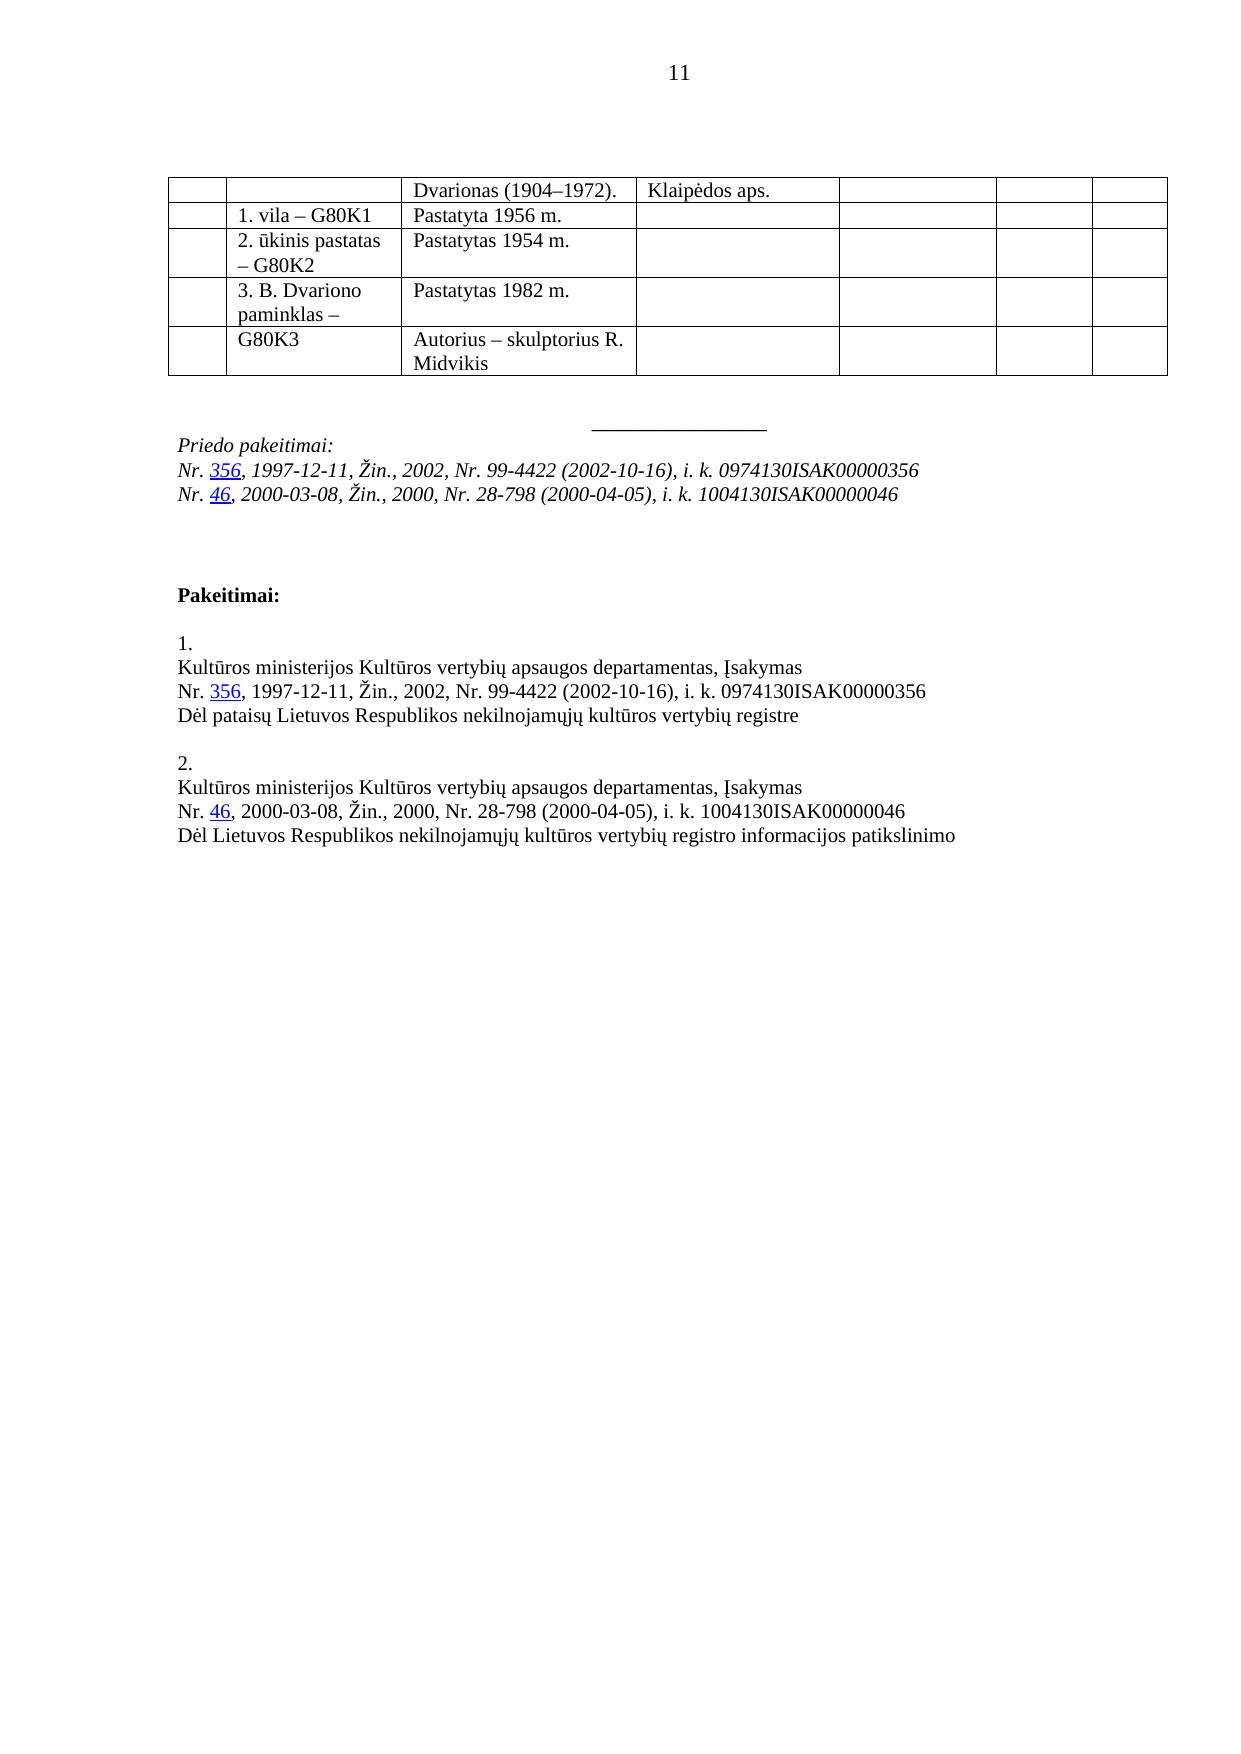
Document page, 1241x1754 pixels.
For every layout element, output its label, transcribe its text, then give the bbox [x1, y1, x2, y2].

table_cell [1093, 229, 1167, 277]
text Kultūros ministerijos Kultūros vertybių apsaugos departamentas, Įsakymas [177, 775, 1181, 799]
table_cell [997, 229, 1092, 277]
table_cell [840, 327, 996, 375]
table_cell [1168, 177, 1178, 202]
table_cell [169, 203, 226, 227]
text 1. [177, 631, 1181, 655]
table_cell [637, 229, 839, 277]
text Nr. 356, 1997-12-11, Žin., 2002, Nr. 99-4422 (2002-10-16), i. k. 0974130ISAK00000356 [177, 457, 1181, 482]
table_cell [169, 178, 226, 202]
text 2. [177, 751, 1181, 775]
table_cell Klaipėdos aps. [637, 178, 839, 202]
table_cell [840, 178, 996, 202]
text Nr. 46, 2000-03-08, Žin., 2000, Nr. 28-798 (2000-04-05), i. k. 1004130ISAK00000046 [177, 482, 1181, 506]
table_cell [1178, 228, 1184, 277]
table_cell [169, 229, 226, 277]
table_cell Pastatytas 1954 m. [402, 229, 636, 277]
text Nr. 46, 2000-03-08, Žin., 2000, Nr. 28-798 (2000-04-05), i. k. 1004130ISAK00000046 [177, 799, 1181, 823]
table_cell [637, 203, 839, 227]
table_cell [840, 203, 996, 227]
table_cell 2. ūkinis pastatas – G80K2 [227, 229, 401, 277]
table_cell [227, 178, 401, 202]
table_cell [1093, 203, 1167, 227]
text Priedo pakeitimai: [177, 433, 1181, 457]
table_cell [1168, 228, 1178, 277]
text Pakeitimai: [177, 582, 1181, 607]
text ______________ [177, 405, 1181, 433]
text Nr. 356, 1997-12-11, Žin., 2002, Nr. 99-4422 (2002-10-16), i. k. 0974130ISAK00000356 [177, 679, 1181, 703]
text Kultūros ministerijos Kultūros vertybių apsaugos departamentas, Įsakymas [177, 655, 1181, 679]
table_cell [169, 327, 226, 375]
table_cell [1178, 326, 1184, 375]
table_cell [840, 229, 996, 277]
table_cell [997, 327, 1092, 375]
text Dėl Lietuvos Respublikos nekilnojamųjų kultūros vertybių registro informacijos patikslinimo [177, 823, 1181, 847]
table_cell [997, 203, 1092, 227]
table_cell 3. B. Dvariono paminklas – [227, 278, 401, 326]
table_cell Pastatytas 1982 m. [402, 278, 636, 326]
table_cell [1093, 178, 1167, 202]
table_cell [997, 178, 1092, 202]
table_cell [1178, 277, 1184, 326]
table_cell [1168, 202, 1178, 227]
table_cell [1168, 277, 1178, 326]
table_cell [169, 278, 226, 326]
table_cell Autorius – skulptorius R. Midvikis [402, 327, 636, 375]
table_cell G80K3 [227, 327, 401, 375]
table_cell [637, 327, 839, 375]
table_cell [1093, 327, 1167, 375]
table_cell [1093, 278, 1167, 326]
table_cell [1178, 202, 1184, 227]
table_cell [1168, 326, 1178, 375]
text Dėl pataisų Lietuvos Respublikos nekilnojamųjų kultūros vertybių registre [177, 703, 1181, 727]
table_cell [997, 278, 1092, 326]
table_cell [637, 278, 839, 326]
table_cell [840, 278, 996, 326]
table_cell [1178, 177, 1184, 202]
table_cell 1. vila – G80K1 [227, 203, 401, 227]
table_cell Pastatyta 1956 m. [402, 203, 636, 227]
table_cell Dvarionas (1904–1972). [402, 178, 636, 202]
